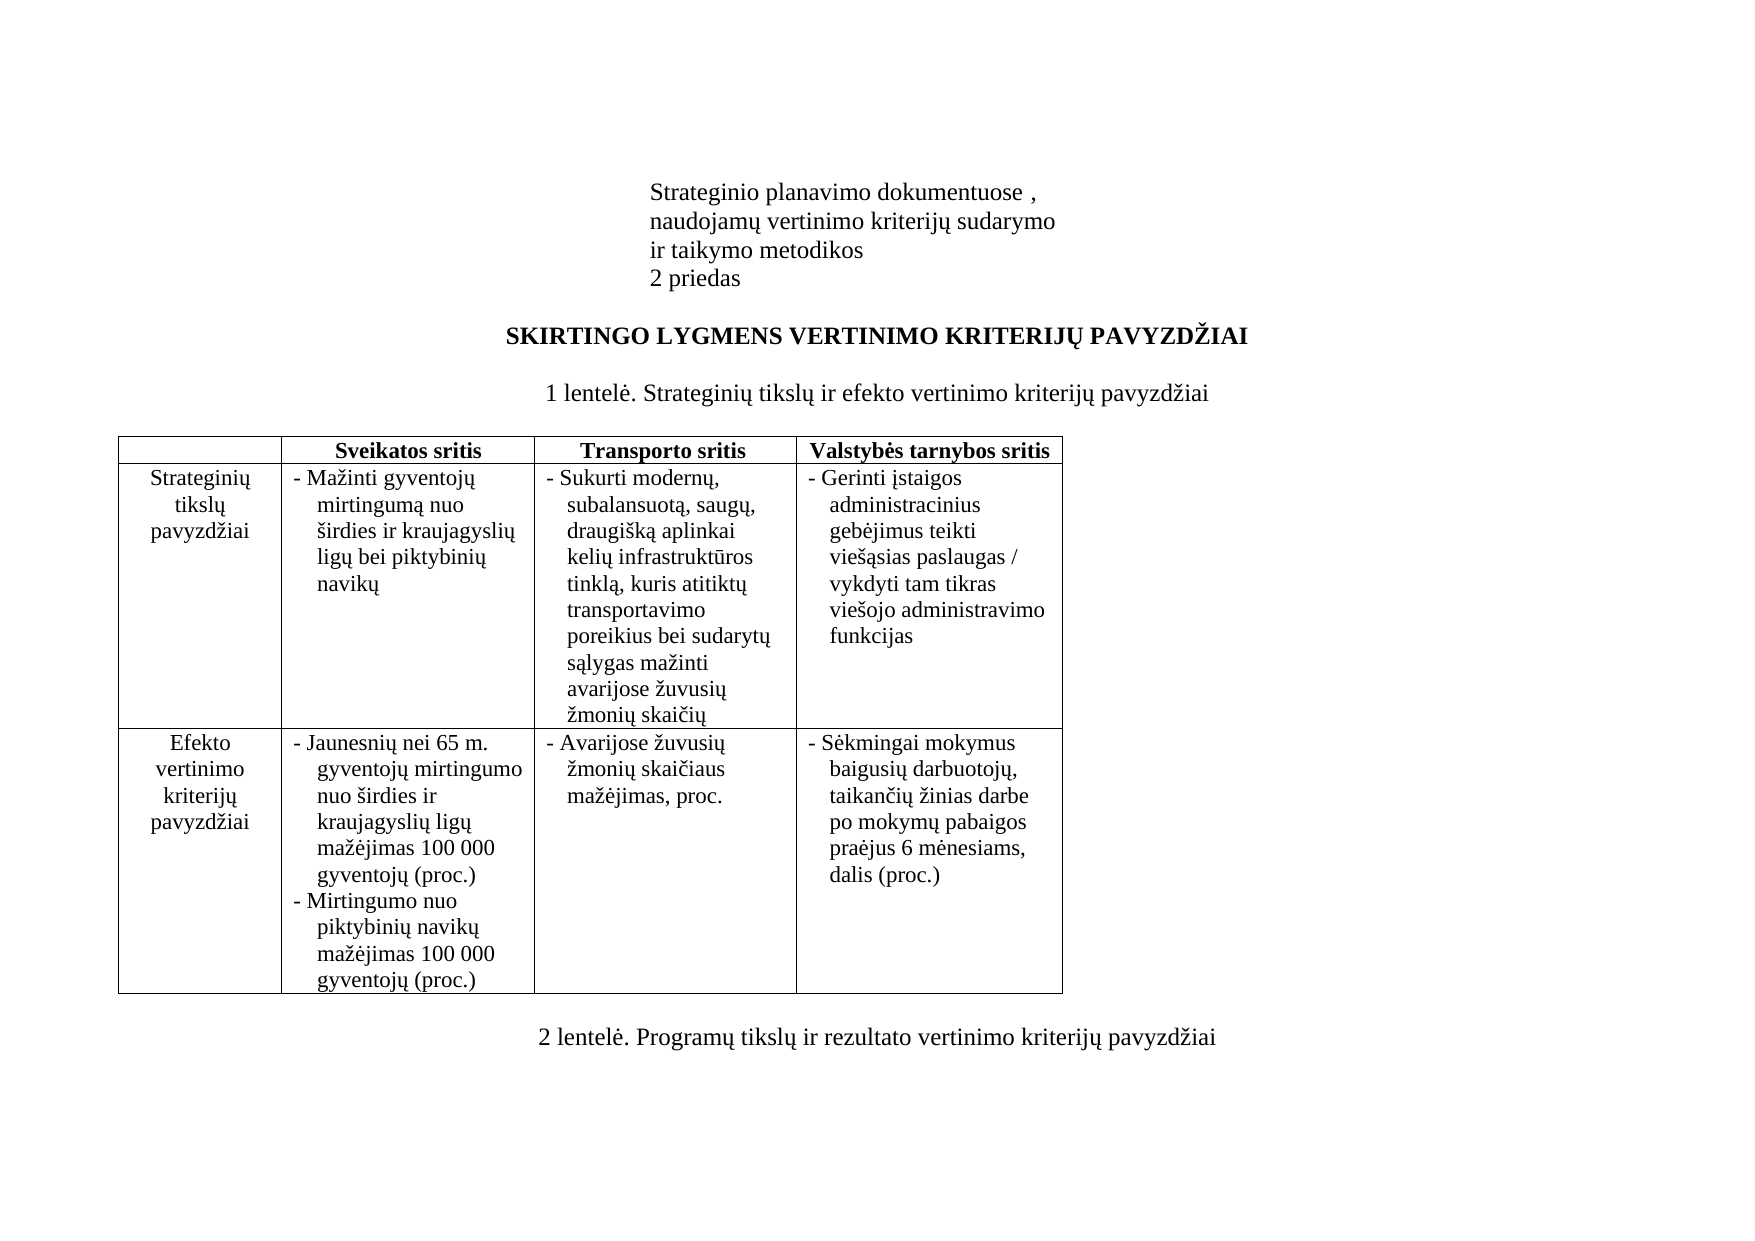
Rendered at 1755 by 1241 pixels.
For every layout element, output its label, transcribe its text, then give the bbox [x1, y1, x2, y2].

table_header Valstybės tarnybos sritis [797, 437, 1062, 463]
table_cell Efekto vertinimo kriterijų pavyzdžiai [119, 729, 281, 992]
text 2 lentelė. Programų tikslų ir rezultato vertinimo kriterijų pavyzdžiai [118, 1022, 1636, 1051]
table_cell - Gerinti įstaigos administracinius gebėjimus teikti viešąsias paslaugas / vykdyti tam tikras viešojo administravimo funkcijas [797, 464, 1062, 728]
table_cell - Jaunesnių nei 65 m. gyventojų mirtingumo nuo širdies ir kraujagyslių ligų mažėjimas 100 000 gyventojų (proc.) - Mirtingumo nuo piktybinių navikų mažėjimas 100 000 gyventojų (proc.) [282, 729, 534, 992]
table_header [119, 437, 281, 463]
table_cell - Sukurti modernų, subalansuotą, saugų, draugišką aplinkai kelių infrastruktūros tinklą, kuris atitiktų transportavimo poreikius bei sudarytų sąlygas mažinti avarijose žuvusių žmonių skaičių [535, 464, 796, 728]
table_header Sveikatos sritis [282, 437, 534, 463]
table_cell Strateginių tikslų pavyzdžiai [119, 464, 281, 728]
table_cell - Avarijose žuvusių žmonių skaičiaus mažėjimas, proc. [535, 729, 796, 992]
text Strateginio planavimo dokumentuose ‚ [649, 177, 1636, 206]
text naudojamų vertinimo kriterijų sudarymo [118, 206, 1636, 235]
table_cell - Sėkmingai mokymus baigusių darbuotojų, taikančių žinias darbe po mokymų pabaigos praėjus 6 mėnesiams, dalis (proc.) [797, 729, 1062, 992]
text 1 lentelė. Strateginių tikslų ir efekto vertinimo kriterijų pavyzdžiai [118, 378, 1636, 407]
text SKIRTINGO LYGMENS VERTINIMO KRITERIJŲ PAVYZDŽIAI [118, 321, 1636, 350]
table_cell - Mažinti gyventojų mirtingumą nuo širdies ir kraujagyslių ligų bei piktybinių navikų [282, 464, 534, 728]
text 2 priedas [118, 263, 1636, 292]
table_header Transporto sritis [535, 437, 796, 463]
text ir taikymo metodikos [118, 235, 1636, 263]
